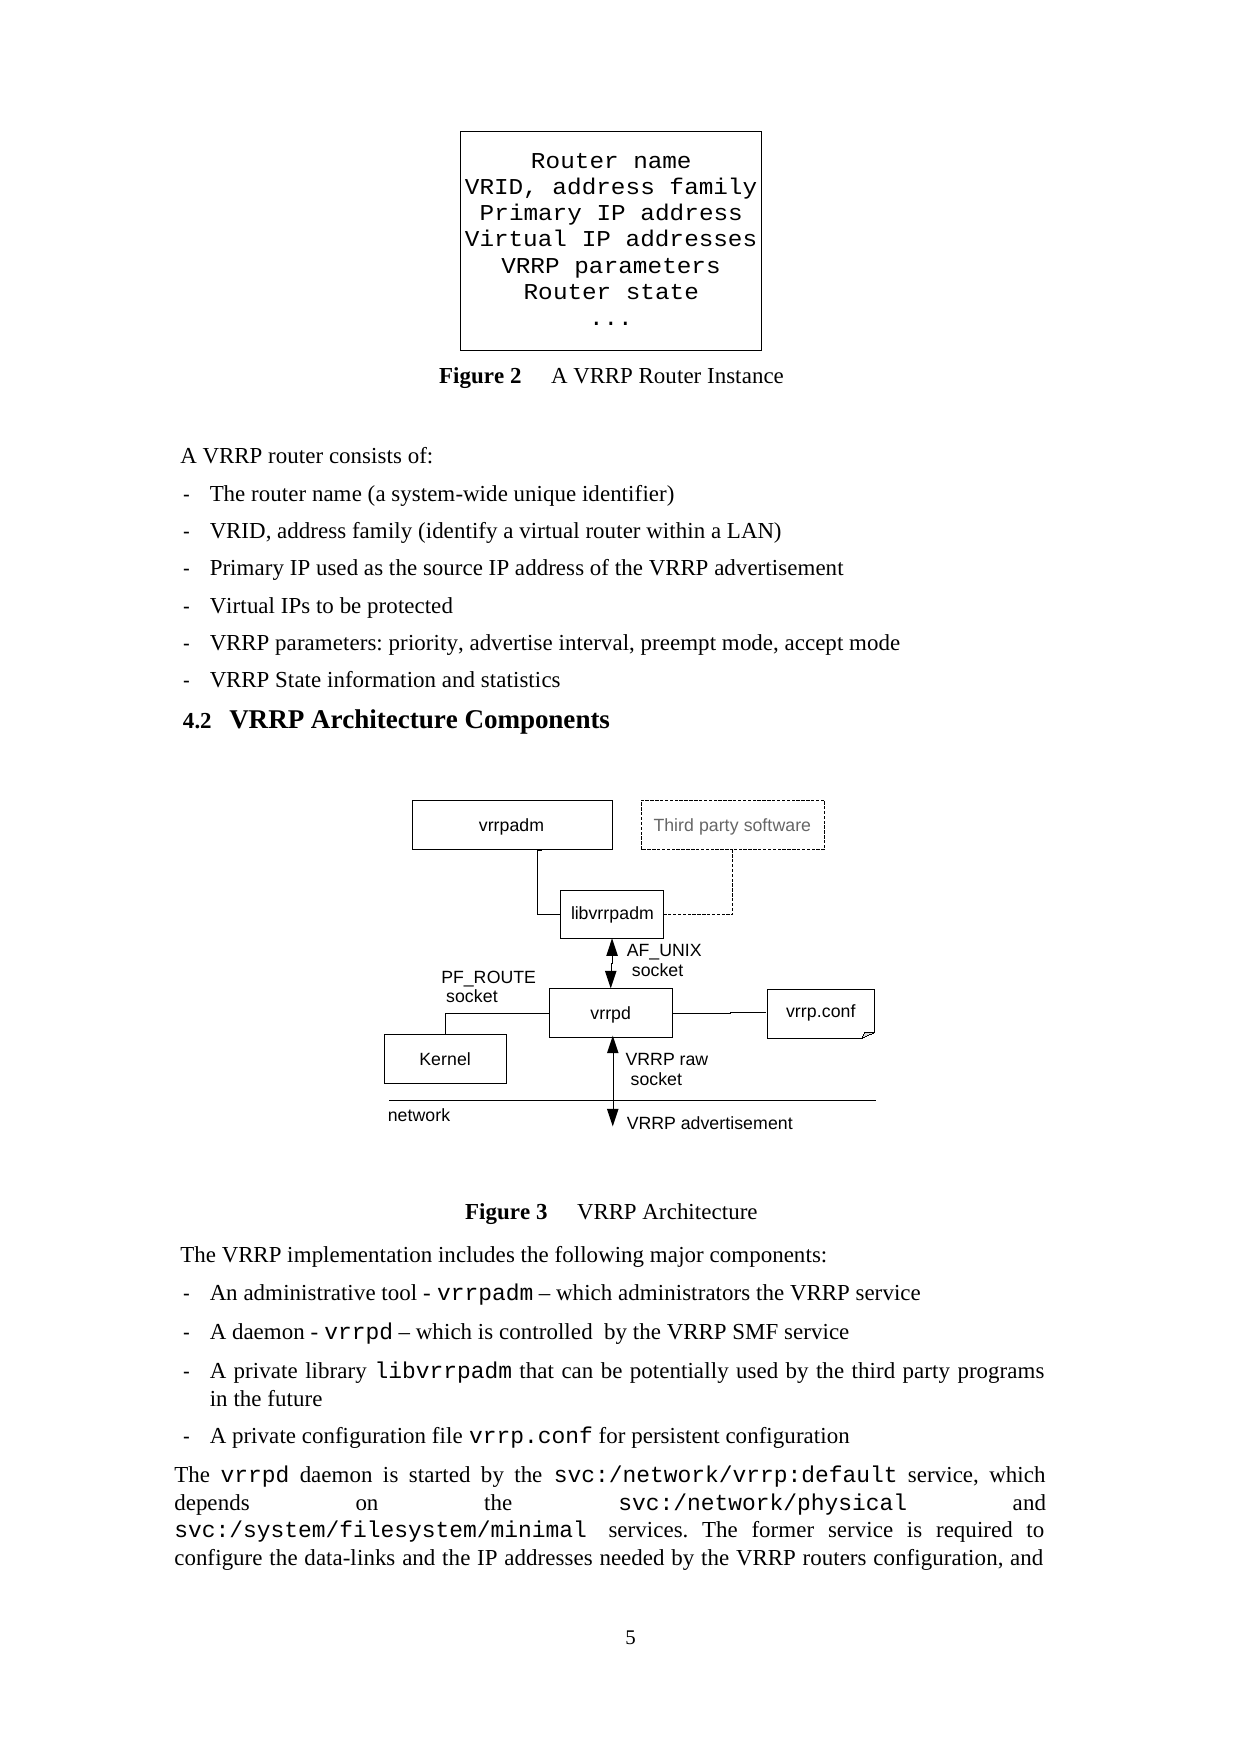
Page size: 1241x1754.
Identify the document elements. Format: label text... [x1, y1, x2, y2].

list VRRP Architecture [207, 1199, 1016, 1224]
list VRRP State information and statistics [183, 667, 1046, 693]
list VRID, address family (identify a virtual router within a LAN) [183, 518, 1046, 543]
list A VRRP Router Instance [207, 118, 1016, 388]
list The router name (a system-wide unique identifier) [183, 481, 1046, 506]
list Primary IP used as the source IP address of the VRRP advertisement [183, 555, 1046, 581]
list Virtual IPs to be protected [183, 593, 1046, 618]
list A daemon - vrrpd – which is controlled by the VRRP SMF service [183, 1319, 1046, 1346]
list A VRRP router consists of: [180, 443, 1046, 469]
list A private library libvrrpadm that can be potentially used by the third party programs in the future [183, 1358, 1046, 1411]
list The vrrpd daemon is started by the svc:/network/vrrp:default service, which depends on the svc:/network/physical and svc:/system/filesystem/minimal services. The former service is required to configure the data-links and the IP addresses needed by the VRRP routers configuration, and [148, 1462, 1046, 1570]
list A private configuration file vrrp.conf for persistent configuration [183, 1423, 1046, 1450]
list VRRP parameters: priority, advertise interval, preempt mode, accept mode [183, 630, 1046, 655]
list The VRRP implementation includes the following major components: [180, 1242, 1046, 1268]
subtitle VRRP Architecture Components [177, 704, 1046, 734]
list An administrative tool - vrrpadm – which administrators the VRRP service [183, 1279, 1046, 1307]
